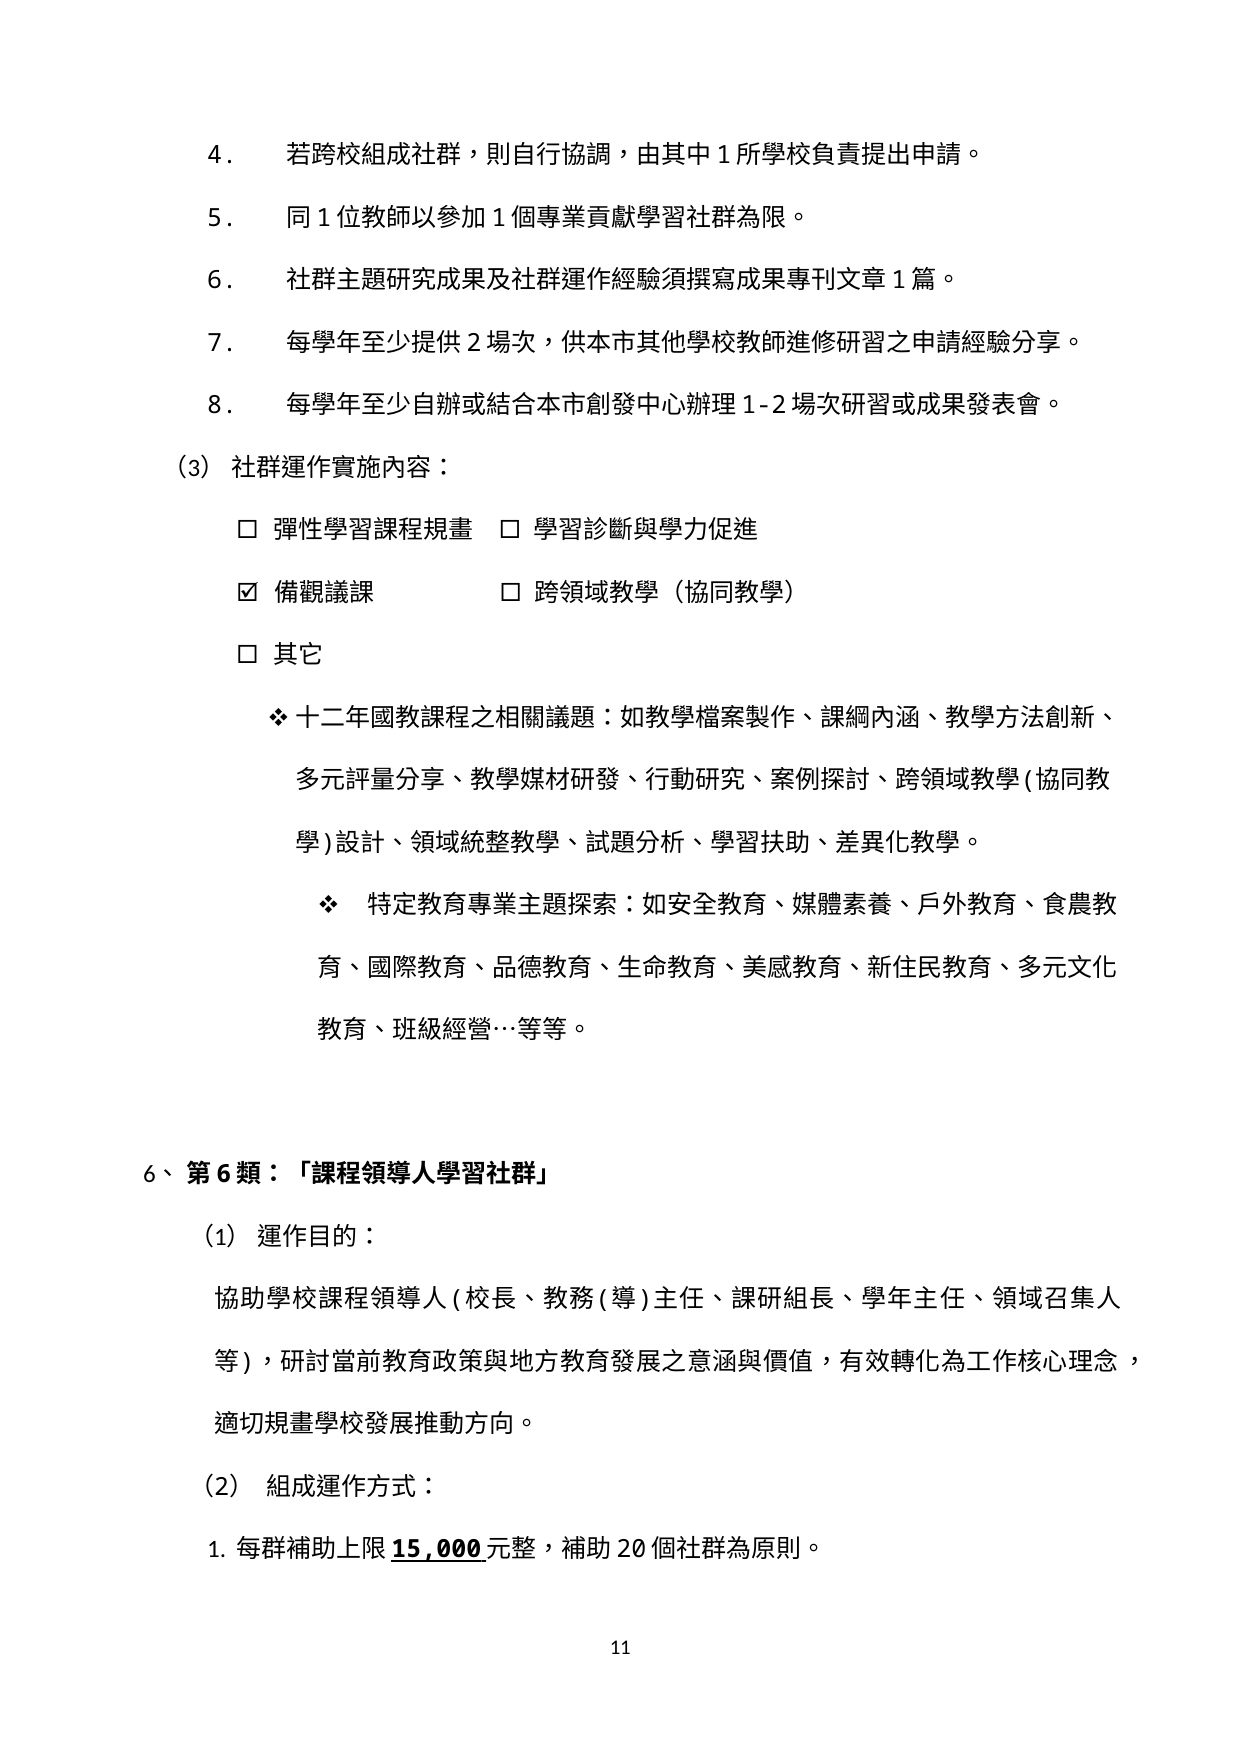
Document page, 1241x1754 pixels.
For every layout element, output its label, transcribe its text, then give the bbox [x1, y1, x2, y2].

list 十二年國教課程之相關議題：如教學檔案製作、課綱內涵、教學方法創新、多元評量分享、教學媒材研發、行動研究、案例探討、跨領域教學(協同教學)設計、領域統整教學、試題分析、學習扶助、差異化教學。 [267, 674, 1122, 861]
list 特定教育專業主題探索：如安全教育、媒體素養、戶外教育、食農教育、國際教育、品德教育、生命教育、美感教育、新住民教育、多元文化教育、班級經營…等等。 [317, 861, 1122, 1049]
text 協助學校課程領導人(校長、教務(導)主任、課研組長、學年主任、領域召集人等)，研討當前教育政策與地方教育發展之意涵與價值，有效轉化為工作核心理念，適切規畫學校發展推動方向。 [214, 1255, 1122, 1443]
list 每學年至少提供2場次，供本市其他學校教師進修研習之申請經驗分享。 [207, 299, 1122, 361]
list 社群主題研究成果及社群運作經驗須撰寫成果專刊文章1篇。 [207, 236, 1122, 299]
list 每學年至少自辦或結合本市創發中心辦理1-2場次研習或成果發表會。 [207, 361, 1122, 424]
list 組成運作方式： [189, 1443, 1122, 1505]
text  備觀議課  跨領域教學（協同教學） [236, 549, 1122, 611]
list 第6類：「課程領導人學習社群」 [143, 1130, 1122, 1193]
list 同1位教師以參加1個專業貢獻學習社群為限。 [207, 174, 1122, 236]
list 運作目的： [189, 1193, 1122, 1255]
list 社群運作實施內容： [162, 424, 1122, 486]
list 每群補助上限15,000元整，補助20個社群為原則。 [207, 1505, 1122, 1568]
text  其它 [236, 611, 1122, 674]
list 若跨校組成社群，則自行協調，由其中1所學校負責提出申請。 [207, 111, 1122, 174]
text  彈性學習課程規畫  學習診斷與學力促進 [236, 486, 1122, 549]
